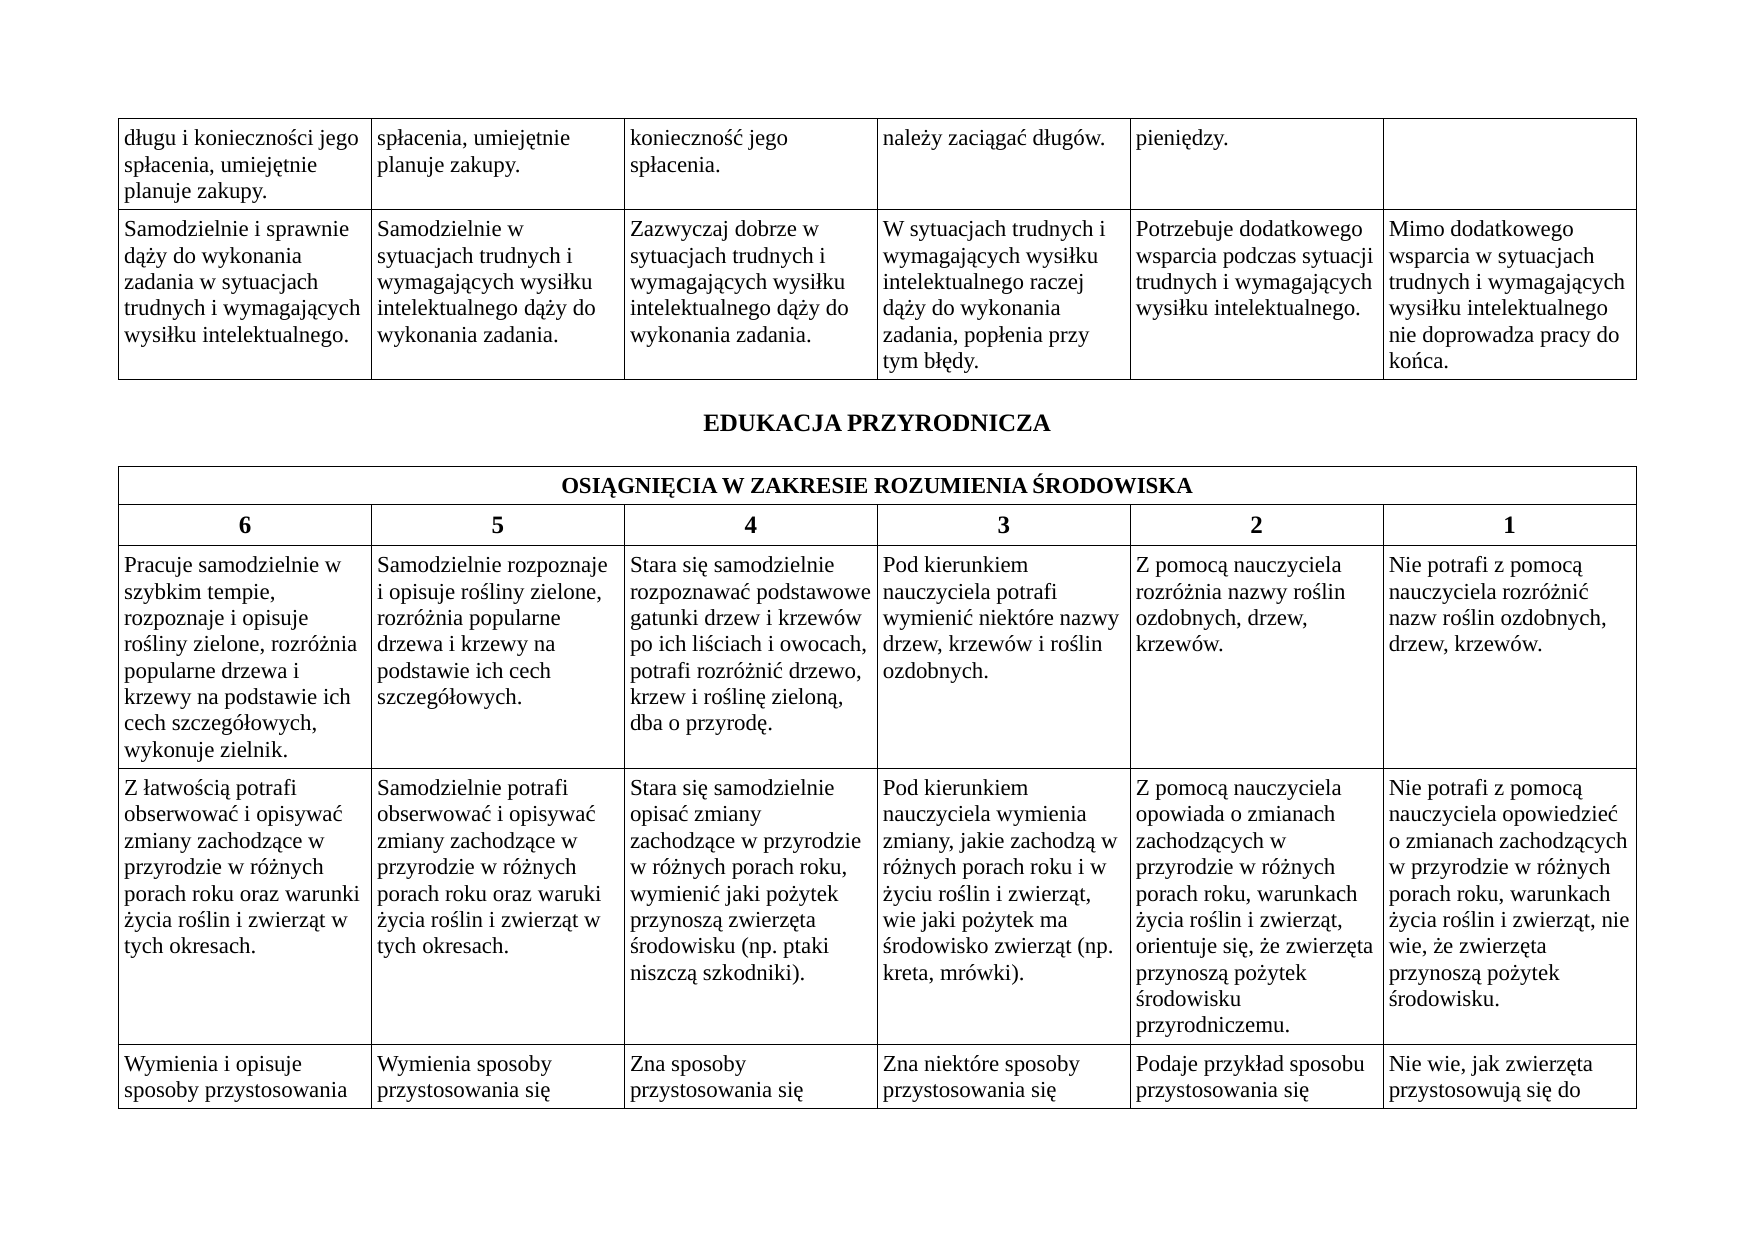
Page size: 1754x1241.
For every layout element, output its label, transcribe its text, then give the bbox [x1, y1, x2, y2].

table_cell Z łatwością potrafi obserwować i opisywać zmiany zachodzące w przyrodzie w różnych porach roku oraz warunki życia roślin i zwierząt w tych okresach. [119, 769, 371, 1043]
table_cell Nie wie, jak zwierzęta przystosowują się do [1384, 1045, 1636, 1108]
table_cell 2 [1131, 505, 1383, 545]
table_cell Z pomocą nauczyciela rozróżnia nazwy roślin ozdobnych, drzew, krzewów. [1131, 546, 1383, 768]
table_cell spłacenia, umiejętnie planuje zakupy. [372, 119, 624, 209]
table_cell Mimo dodatkowego wsparcia w sytuacjach trudnych i wymagających wysiłku intelektualnego nie doprowadza pracy do końca. [1384, 210, 1636, 379]
table_cell konieczność jego spłacenia. [625, 119, 877, 209]
table_cell Stara się samodzielnie opisać zmiany zachodzące w przyrodzie w różnych porach roku, wymienić jaki pożytek przynoszą zwierzęta środowisku (np. ptaki niszczą szkodniki). [625, 769, 877, 1043]
table_cell [1384, 119, 1636, 209]
table_cell Z pomocą nauczyciela opowiada o zmianach zachodzących w przyrodzie w różnych porach roku, warunkach życia roślin i zwierząt, orientuje się, że zwierzęta przynoszą pożytek środowisku przyrodniczemu. [1131, 769, 1383, 1043]
table_cell Zna niektóre sposoby przystosowania się [878, 1045, 1130, 1108]
table_cell Samodzielnie rozpoznaje i opisuje rośliny zielone, rozróżnia popularne drzewa i krzewy na podstawie ich cech szczegółowych. [372, 546, 624, 768]
table_cell pieniędzy. [1131, 119, 1383, 209]
table_cell Samodzielnie potrafi obserwować i opisywać zmiany zachodzące w przyrodzie w różnych porach roku oraz waruki życia roślin i zwierząt w tych okresach. [372, 769, 624, 1043]
table_cell Stara się samodzielnie rozpoznawać podstawowe gatunki drzew i krzewów po ich liściach i owocach, potrafi rozróżnić drzewo, krzew i roślinę zieloną, dba o przyrodę. [625, 546, 877, 768]
table_cell 5 [372, 505, 624, 545]
table_cell Pod kierunkiem nauczyciela wymienia zmiany, jakie zachodzą w różnych porach roku i w życiu roślin i zwierząt, wie jaki pożytek ma środowisko zwierząt (np. kreta, mrówki). [878, 769, 1130, 1043]
table_cell Pracuje samodzielnie w szybkim tempie, rozpoznaje i opisuje rośliny zielone, rozróżnia popularne drzewa i krzewy na podstawie ich cech szczegółowych, wykonuje zielnik. [119, 546, 371, 768]
table_cell 1 [1384, 505, 1636, 545]
table_cell Samodzielnie i sprawnie dąży do wykonania zadania w sytuacjach trudnych i wymagających wysiłku intelektualnego. [119, 210, 371, 379]
table_cell długu i konieczności jego spłacenia, umiejętnie planuje zakupy. [119, 119, 371, 209]
text EDUKACJA PRZYRODNICZA [118, 408, 1636, 437]
table_cell Podaje przykład sposobu przystosowania się [1131, 1045, 1383, 1108]
table_cell W sytuacjach trudnych i wymagających wysiłku intelektualnego raczej dąży do wykonania zadania, popłenia przy tym błędy. [878, 210, 1130, 379]
table_cell Potrzebuje dodatkowego wsparcia podczas sytuacji trudnych i wymagających wysiłku intelektualnego. [1131, 210, 1383, 379]
table_cell Pod kierunkiem nauczyciela potrafi wymienić niektóre nazwy drzew, krzewów i roślin ozdobnych. [878, 546, 1130, 768]
table_cell Nie potrafi z pomocą nauczyciela opowiedzieć o zmianach zachodzących w przyrodzie w różnych porach roku, warunkach życia roślin i zwierząt, nie wie, że zwierzęta przynoszą pożytek środowisku. [1384, 769, 1636, 1043]
table_cell Zna sposoby przystosowania się [625, 1045, 877, 1108]
table_cell 4 [625, 505, 877, 545]
table_cell Samodzielnie w sytuacjach trudnych i wymagających wysiłku intelektualnego dąży do wykonania zadania. [372, 210, 624, 379]
table_cell Wymienia i opisuje sposoby przystosowania [119, 1045, 371, 1108]
table_header OSIĄGNIĘCIA W ZAKRESIE ROZUMIENIA ŚRODOWISKA [119, 467, 1636, 504]
table_cell 3 [878, 505, 1130, 545]
table_cell Nie potrafi z pomocą nauczyciela rozróżnić nazw roślin ozdobnych, drzew, krzewów. [1384, 546, 1636, 768]
table_cell Zazwyczaj dobrze w sytuacjach trudnych i wymagających wysiłku intelektualnego dąży do wykonania zadania. [625, 210, 877, 379]
table_cell 6 [119, 505, 371, 545]
table_cell Wymienia sposoby przystosowania się [372, 1045, 624, 1108]
table_cell należy zaciągać długów. [878, 119, 1130, 209]
